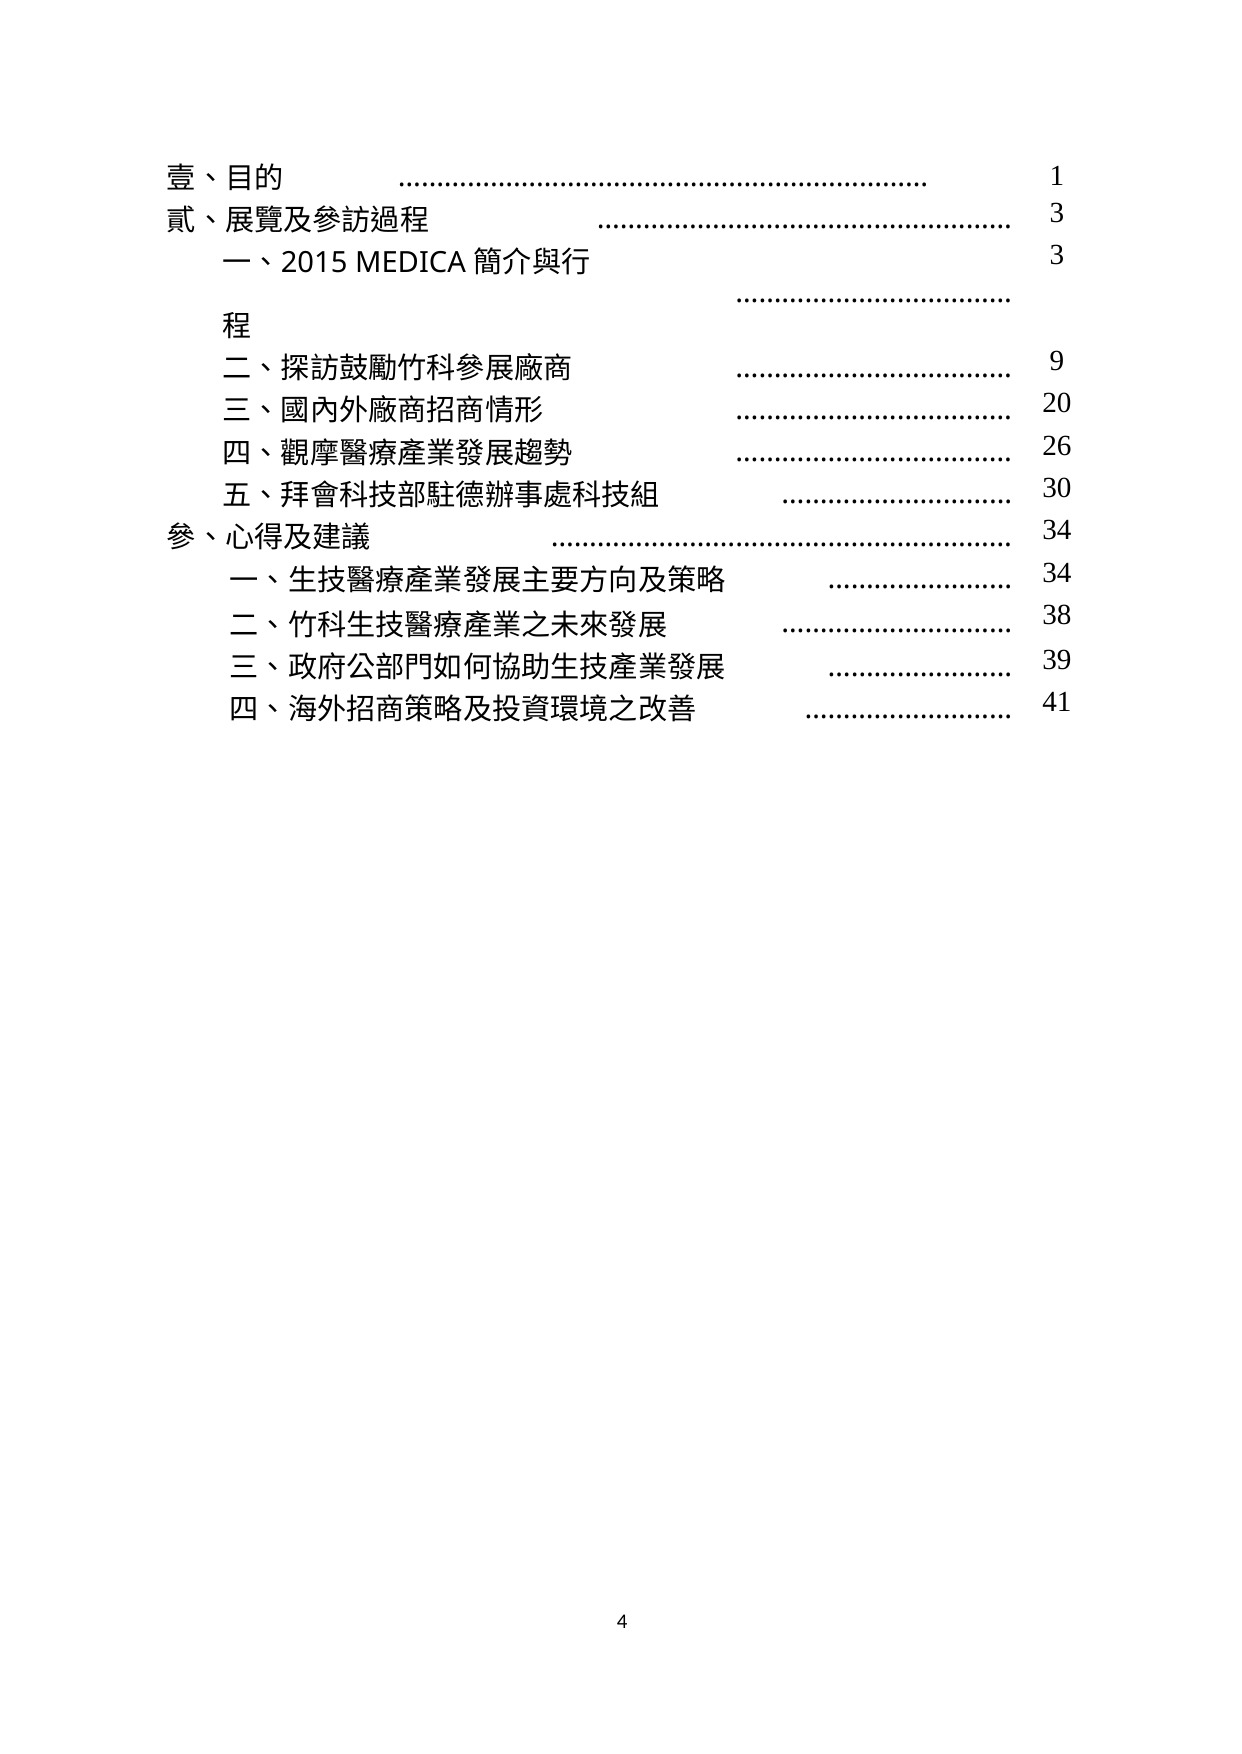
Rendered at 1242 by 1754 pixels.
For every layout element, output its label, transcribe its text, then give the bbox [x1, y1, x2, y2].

table_cell 二、探訪鼓勵竹科參展廠商 [211, 345, 624, 387]
table_cell ……………………………… [625, 429, 1023, 471]
table_cell 五、拜會科技部駐德辦事處科技組 [211, 471, 683, 514]
table_cell 一、2015 MEDICA 簡介與行程 [211, 239, 624, 344]
table_cell 四、海外招商策略及投資環境之改善 [215, 686, 728, 728]
table_cell 20 [1023, 387, 1090, 429]
table_cell …………………………………………………… [403, 514, 1023, 556]
table_cell 9 [1023, 345, 1090, 387]
table_cell 四、觀摩醫療產業發展趨勢 [211, 429, 624, 471]
table_cell ……………………… [728, 686, 1023, 728]
table_cell [155, 556, 215, 598]
table_cell …………………… [743, 644, 1023, 686]
table_cell 三、國內外廠商招商情形 [211, 387, 624, 429]
table_header 壹、目的 [155, 154, 303, 196]
table_cell 3 [1023, 196, 1090, 239]
table_cell [155, 598, 215, 643]
table_cell [155, 239, 211, 344]
table_cell ……………………………………………… [447, 196, 1023, 239]
table_cell 38 [1023, 598, 1090, 643]
table_cell 3 [1023, 239, 1090, 344]
table_cell ……………………………… [625, 345, 1023, 387]
table_cell 41 [1023, 686, 1090, 728]
table_header 1 [1023, 154, 1090, 196]
table_cell …………………… [743, 556, 1023, 598]
table_cell ……………………………… [625, 239, 1023, 344]
table_cell [155, 686, 215, 728]
table_cell [155, 387, 211, 429]
table_header …………………………………………………………… [303, 154, 1023, 196]
table_cell ……………………………… [625, 387, 1023, 429]
table_cell 34 [1023, 514, 1090, 556]
table_cell [155, 429, 211, 471]
table_cell 貳、展覽及參訪過程 [155, 196, 447, 239]
table_cell 二、竹科生技醫療產業之未來發展 [215, 598, 698, 643]
table_cell ………………………… [684, 471, 1023, 514]
table_cell ………………………… [698, 598, 1023, 643]
table_cell 參、心得及建議 [155, 514, 403, 556]
table_cell 34 [1023, 556, 1090, 598]
table_cell 一、生技醫療產業發展主要方向及策略 [215, 556, 743, 598]
table_cell [155, 345, 211, 387]
table_cell 26 [1023, 429, 1090, 471]
table_cell [155, 471, 211, 514]
table_cell 30 [1023, 471, 1090, 514]
table_cell 三、政府公部門如何協助生技產業發展 [215, 644, 743, 686]
table_cell 39 [1023, 644, 1090, 686]
table_cell [155, 644, 215, 686]
